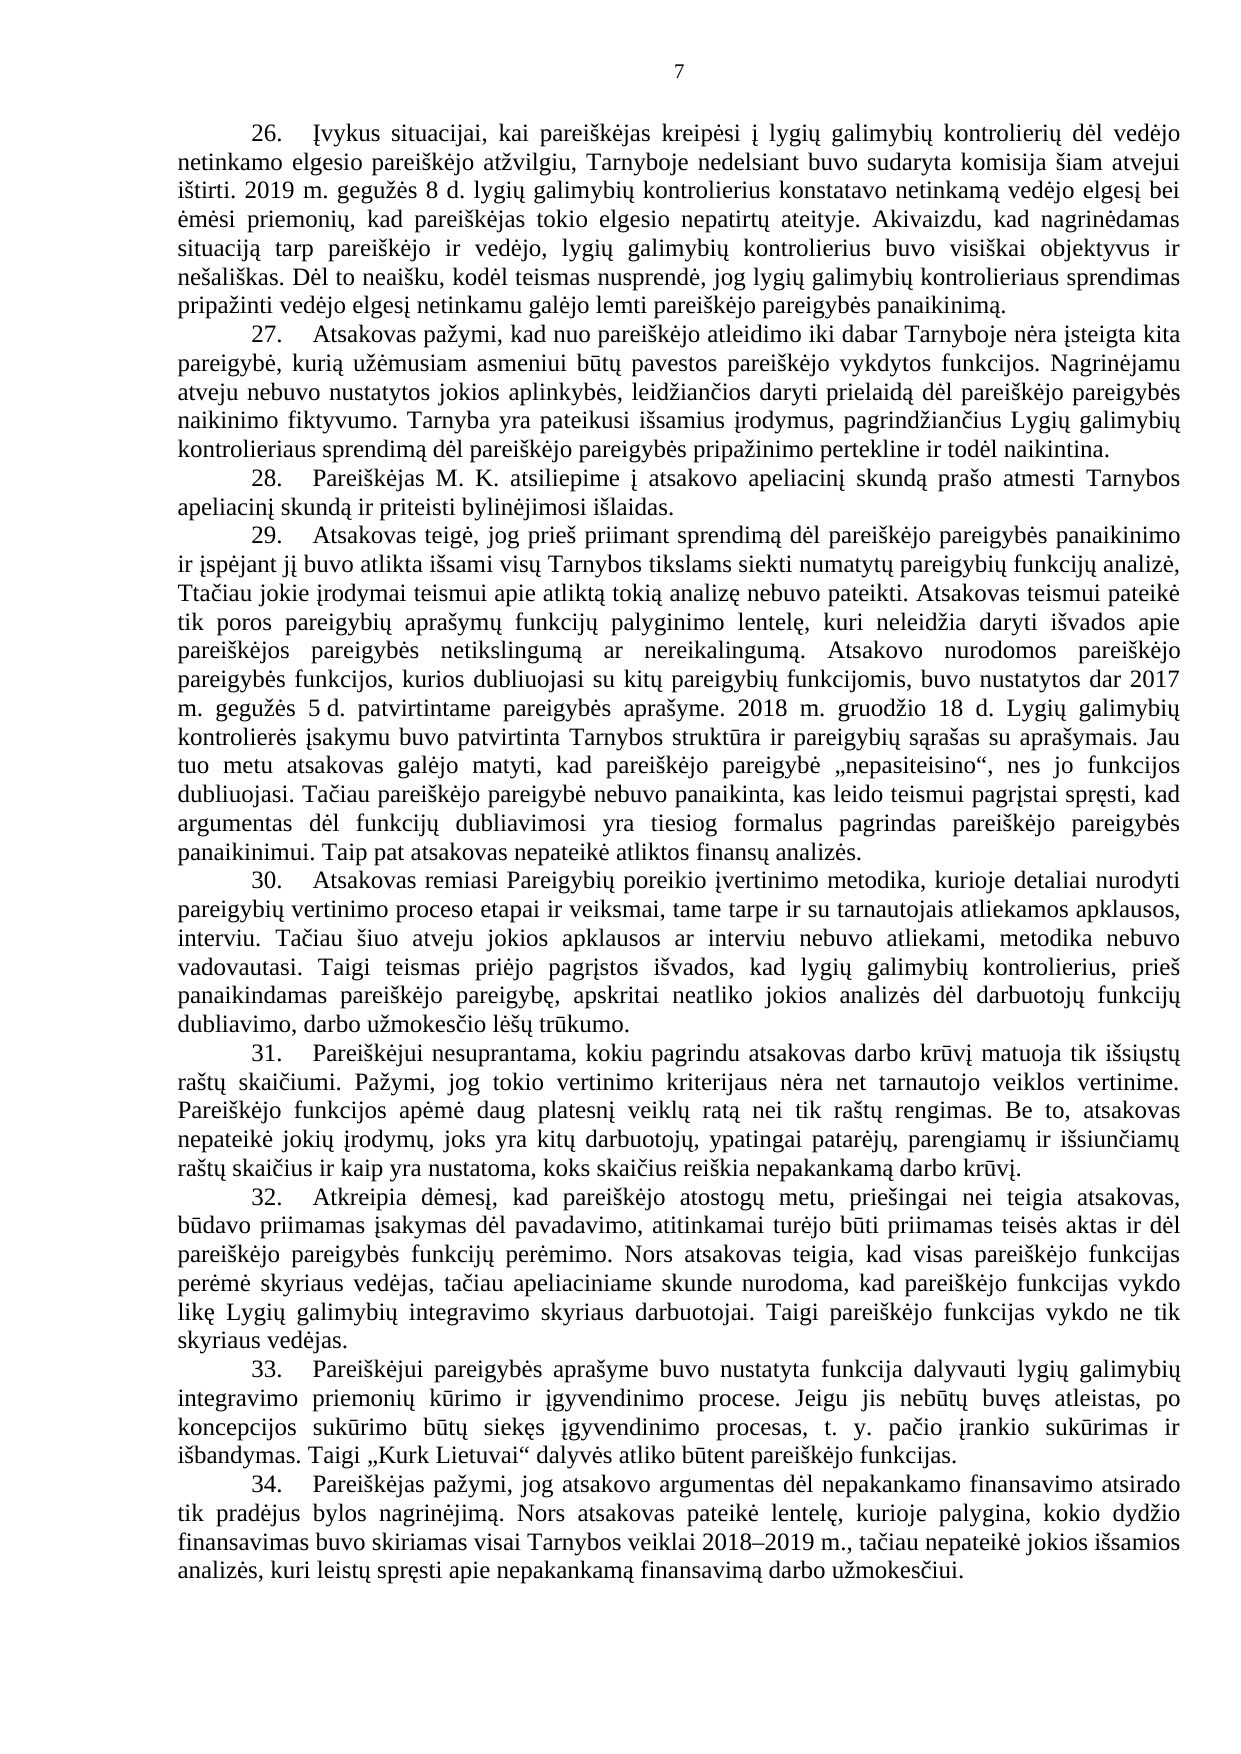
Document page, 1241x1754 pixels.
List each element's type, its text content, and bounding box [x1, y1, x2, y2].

text 32. Atkreipia dėmesį, kad pareiškėjo atostogų metu, priešingai nei teigia atsakovas, būdavo priimamas įsakymas dėl pavadavimo, atitinkamai turėjo būti priimamas teisės aktas ir dėl pareiškėjo pareigybės funkcijų perėmimo. Nors atsakovas teigia, kad visas pareiškėjo funkcijas perėmė skyriaus vedėjas, tačiau apeliaciniame skunde nurodoma, kad pareiškėjo funkcijas vykdo likę Lygių galimybių integravimo skyriaus darbuotojai. Taigi pareiškėjo funkcijas vykdo ne tik skyriaus vedėjas. [177, 1182, 1181, 1354]
text 26. Įvykus situacijai, kai pareiškėjas kreipėsi į lygių galimybių kontrolierių dėl vedėjo netinkamo elgesio pareiškėjo atžvilgiu, Tarnyboje nedelsiant buvo sudaryta komisija šiam atvejui ištirti. 2019 m. gegužės 8 d. lygių galimybių kontrolierius konstatavo netinkamą vedėjo elgesį bei ėmėsi priemonių, kad pareiškėjas tokio elgesio nepatirtų ateityje. Akivaizdu, kad nagrinėdamas situaciją tarp pareiškėjo ir vedėjo, lygių galimybių kontrolierius buvo visiškai objektyvus ir nešališkas. Dėl to neaišku, kodėl teismas nusprendė, jog lygių galimybių kontrolieriaus sprendimas pripažinti vedėjo elgesį netinkamu galėjo lemti pareiškėjo pareigybės panaikinimą. [177, 118, 1181, 319]
text 33. Pareiškėjui pareigybės aprašyme buvo nustatyta funkcija dalyvauti lygių galimybių integravimo priemonių kūrimo ir įgyvendinimo procese. Jeigu jis nebūtų buvęs atleistas, po koncepcijos sukūrimo būtų siekęs įgyvendinimo procesas, t. y. pačio įrankio sukūrimas ir išbandymas. Taigi „Kurk Lietuvai“ dalyvės atliko būtent pareiškėjo funkcijas. [177, 1354, 1181, 1469]
text 27. Atsakovas pažymi, kad nuo pareiškėjo atleidimo iki dabar Tarnyboje nėra įsteigta kita pareigybė, kurią užėmusiam asmeniui būtų pavestos pareiškėjo vykdytos funkcijos. Nagrinėjamu atveju nebuvo nustatytos jokios aplinkybės, leidžiančios daryti prielaidą dėl pareiškėjo pareigybės naikinimo fiktyvumo. Tarnyba yra pateikusi išsamius įrodymus, pagrindžiančius Lygių galimybių kontrolieriaus sprendimą dėl pareiškėjo pareigybės pripažinimo pertekline ir todėl naikintina. [177, 319, 1181, 463]
text 30. Atsakovas remiasi Pareigybių poreikio įvertinimo metodika, kurioje detaliai nurodyti pareigybių vertinimo proceso etapai ir veiksmai, tame tarpe ir su tarnautojais atliekamos apklausos, interviu. Tačiau šiuo atveju jokios apklausos ar interviu nebuvo atliekami, metodika nebuvo vadovautasi. Taigi teismas priėjo pagrįstos išvados, kad lygių galimybių kontrolierius, prieš panaikindamas pareiškėjo pareigybę, apskritai neatliko jokios analizės dėl darbuotojų funkcijų dubliavimo, darbo užmokesčio lėšų trūkumo. [177, 866, 1181, 1038]
text 34. Pareiškėjas pažymi, jog atsakovo argumentas dėl nepakankamo finansavimo atsirado tik pradėjus bylos nagrinėjimą. Nors atsakovas pateikė lentelę, kurioje palygina, kokio dydžio finansavimas buvo skiriamas visai Tarnybos veiklai 2018–2019 m., tačiau nepateikė jokios išsamios analizės, kuri leistų spręsti apie nepakankamą finansavimą darbo užmokesčiui. [177, 1469, 1181, 1584]
text 31. Pareiškėjui nesuprantama, kokiu pagrindu atsakovas darbo krūvį matuoja tik išsiųstų raštų skaičiumi. Pažymi, jog tokio vertinimo kriterijaus nėra net tarnautojo veiklos vertinime. Pareiškėjo funkcijos apėmė daug platesnį veiklų ratą nei tik raštų rengimas. Be to, atsakovas nepateikė jokių įrodymų, joks yra kitų darbuotojų, ypatingai patarėjų, parengiamų ir išsiunčiamų raštų skaičius ir kaip yra nustatoma, koks skaičius reiškia nepakankamą darbo krūvį. [177, 1038, 1181, 1182]
text 29. Atsakovas teigė, jog prieš priimant sprendimą dėl pareiškėjo pareigybės panaikinimo ir įspėjant jį buvo atlikta išsami visų Tarnybos tikslams siekti numatytų pareigybių funkcijų analizė, Ttačiau jokie įrodymai teismui apie atliktą tokią analizę nebuvo pateikti. Atsakovas teismui pateikė tik poros pareigybių aprašymų funkcijų palyginimo lentelę, kuri neleidžia daryti išvados apie pareiškėjos pareigybės netikslingumą ar nereikalingumą. Atsakovo nurodomos pareiškėjo pareigybės funkcijos, kurios dubliuojasi su kitų pareigybių funkcijomis, buvo nustatytos dar 2017 m. gegužės 5 d. patvirtintame pareigybės aprašyme. 2018 m. gruodžio 18 d. Lygių galimybių kontrolierės įsakymu buvo patvirtinta Tarnybos struktūra ir pareigybių sąrašas su aprašymais. Jau tuo metu atsakovas galėjo matyti, kad pareiškėjo pareigybė „nepasiteisino“, nes jo funkcijos dubliuojasi. Tačiau pareiškėjo pareigybė nebuvo panaikinta, kas leido teismui pagrįstai spręsti, kad argumentas dėl funkcijų dubliavimosi yra tiesiog formalus pagrindas pareiškėjo pareigybės panaikinimui. Taip pat atsakovas nepateikė atliktos finansų analizės. [177, 521, 1181, 866]
text 28. Pareiškėjas M. K. atsiliepime į atsakovo apeliacinį skundą prašo atmesti Tarnybos apeliacinį skundą ir priteisti bylinėjimosi išlaidas. [177, 463, 1181, 521]
